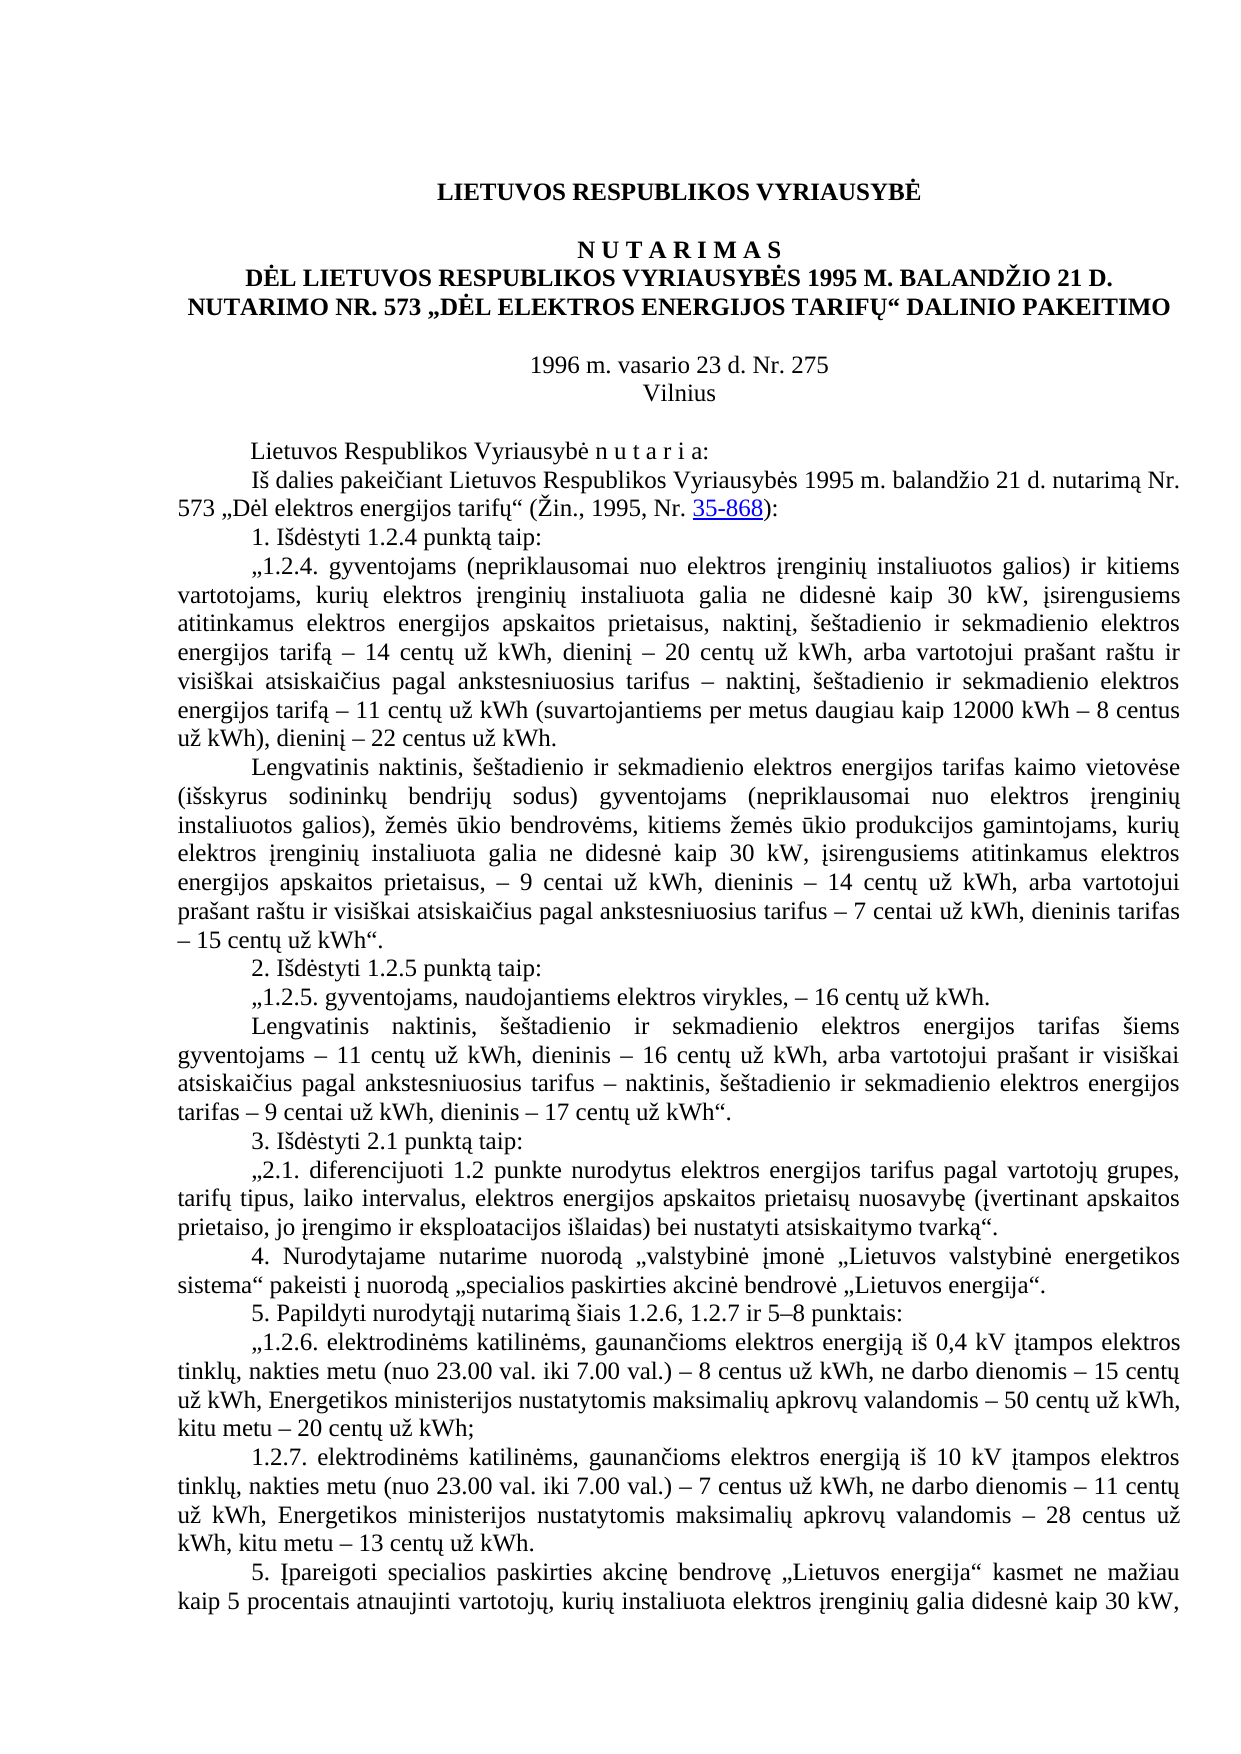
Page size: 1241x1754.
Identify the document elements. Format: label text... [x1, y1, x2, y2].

text Lengvatinis naktinis, šeštadienio ir sekmadienio elektros energijos tarifas kaimo vietovėse (išskyrus sodininkų bendrijų sodus) gyventojams (nepriklausomai nuo elektros įrenginių instaliuotos galios), žemės ūkio bendrovėms, kitiems žemės ūkio produkcijos gamintojams, kurių elektros įrenginių instaliuota galia ne didesnė kaip 30 kW, įsirengusiems atitinkamus elektros energijos apskaitos prietaisus, – 9 centai už kWh, dieninis – 14 centų už kWh, arba vartotojui prašant raštu ir visiškai atsiskaičius pagal ankstesniuosius tarifus – 7 centai už kWh, dieninis tarifas – 15 centų už kWh“. [177, 752, 1181, 953]
text Iš dalies pakeičiant Lietuvos Respublikos Vyriausybės 1995 m. balandžio 21 d. nutarimą Nr. 573 „Dėl elektros energijos tarifų“ (Žin., 1995, Nr. 35-868): [177, 465, 1181, 522]
text 5. Papildyti nurodytąjį nutarimą šiais 1.2.6, 1.2.7 ir 5–8 punktais: [177, 1298, 1181, 1327]
text DĖL LIETUVOS RESPUBLIKOS VYRIAUSYBĖS 1995 M. BALANDŽIO 21 D. NUTARIMO NR. 573 „DĖL ELEKTROS ENERGIJOS TARIFŲ“ DALINIO PAKEITIMO [177, 263, 1181, 321]
text 1.2.7. elektrodinėms katilinėms, gaunančioms elektros energiją iš 10 kV įtampos elektros tinklų, nakties metu (nuo 23.00 val. iki 7.00 val.) – 7 centus už kWh, ne darbo dienomis – 11 centų už kWh, Energetikos ministerijos nustatytomis maksimalių apkrovų valandomis – 28 centus už kWh, kitu metu – 13 centų už kWh. [177, 1442, 1181, 1557]
text „1.2.4. gyventojams (nepriklausomai nuo elektros įrenginių instaliuotos galios) ir kitiems vartotojams, kurių elektros įrenginių instaliuota galia ne didesnė kaip 30 kW, įsirengusiems atitinkamus elektros energijos apskaitos prietaisus, naktinį, šeštadienio ir sekmadienio elektros energijos tarifą – 14 centų už kWh, dieninį – 20 centų už kWh, arba vartotojui prašant raštu ir visiškai atsiskaičius pagal ankstesniuosius tarifus – naktinį, šeštadienio ir sekmadienio elektros energijos tarifą – 11 centų už kWh (suvartojantiems per metus daugiau kaip 12000 kWh – 8 centus už kWh), dieninį – 22 centus už kWh. [177, 551, 1181, 752]
text Vilnius [177, 378, 1181, 407]
text Lengvatinis naktinis, šeštadienio ir sekmadienio elektros energijos tarifas šiems gyventojams – 11 centų už kWh, dieninis – 16 centų už kWh, arba vartotojui prašant ir visiškai atsiskaičius pagal ankstesniuosius tarifus – naktinis, šeštadienio ir sekmadienio elektros energijos tarifas – 9 centai už kWh, dieninis – 17 centų už kWh“. [177, 1011, 1181, 1126]
text 2. Išdėstyti 1.2.5 punktą taip: [177, 953, 1181, 982]
text „2.1. diferencijuoti 1.2 punkte nurodytus elektros energijos tarifus pagal vartotojų grupes, tarifų tipus, laiko intervalus, elektros energijos apskaitos prietaisų nuosavybę (įvertinant apskaitos prietaiso, jo įrengimo ir eksploatacijos išlaidas) bei nustatyti atsiskaitymo tvarką“. [177, 1155, 1181, 1241]
text „1.2.6. elektrodinėms katilinėms, gaunančioms elektros energiją iš 0,4 kV įtampos elektros tinklų, nakties metu (nuo 23.00 val. iki 7.00 val.) – 8 centus už kWh, ne darbo dienomis – 15 centų už kWh, Energetikos ministerijos nustatytomis maksimalių apkrovų valandomis – 50 centų už kWh, kitu metu – 20 centų už kWh; [177, 1327, 1181, 1442]
text N U T A R I M A S [177, 235, 1181, 263]
text 1996 m. vasario 23 d. Nr. 275 [177, 350, 1181, 378]
text 1. Išdėstyti 1.2.4 punktą taip: [177, 522, 1181, 551]
text 4. Nurodytajame nutarime nuorodą „valstybinė įmonė „Lietuvos valstybinė energetikos sistema“ pakeisti į nuorodą „specialios paskirties akcinė bendrovė „Lietuvos energija“. [177, 1241, 1181, 1298]
text Lietuvos Respublikos Vyriausybė nutaria: [177, 436, 1181, 465]
text 3. Išdėstyti 2.1 punktą taip: [177, 1126, 1181, 1155]
text „1.2.5. gyventojams, naudojantiems elektros virykles, – 16 centų už kWh. [177, 982, 1181, 1011]
text LIETUVOS RESPUBLIKOS VYRIAUSYBĖ [177, 177, 1181, 206]
text 5. Įpareigoti specialios paskirties akcinę bendrovę „Lietuvos energija“ kasmet ne mažiau kaip 5 procentais atnaujinti vartotojų, kurių instaliuota elektros įrenginių galia didesnė kaip 30 kW, [177, 1557, 1181, 1615]
